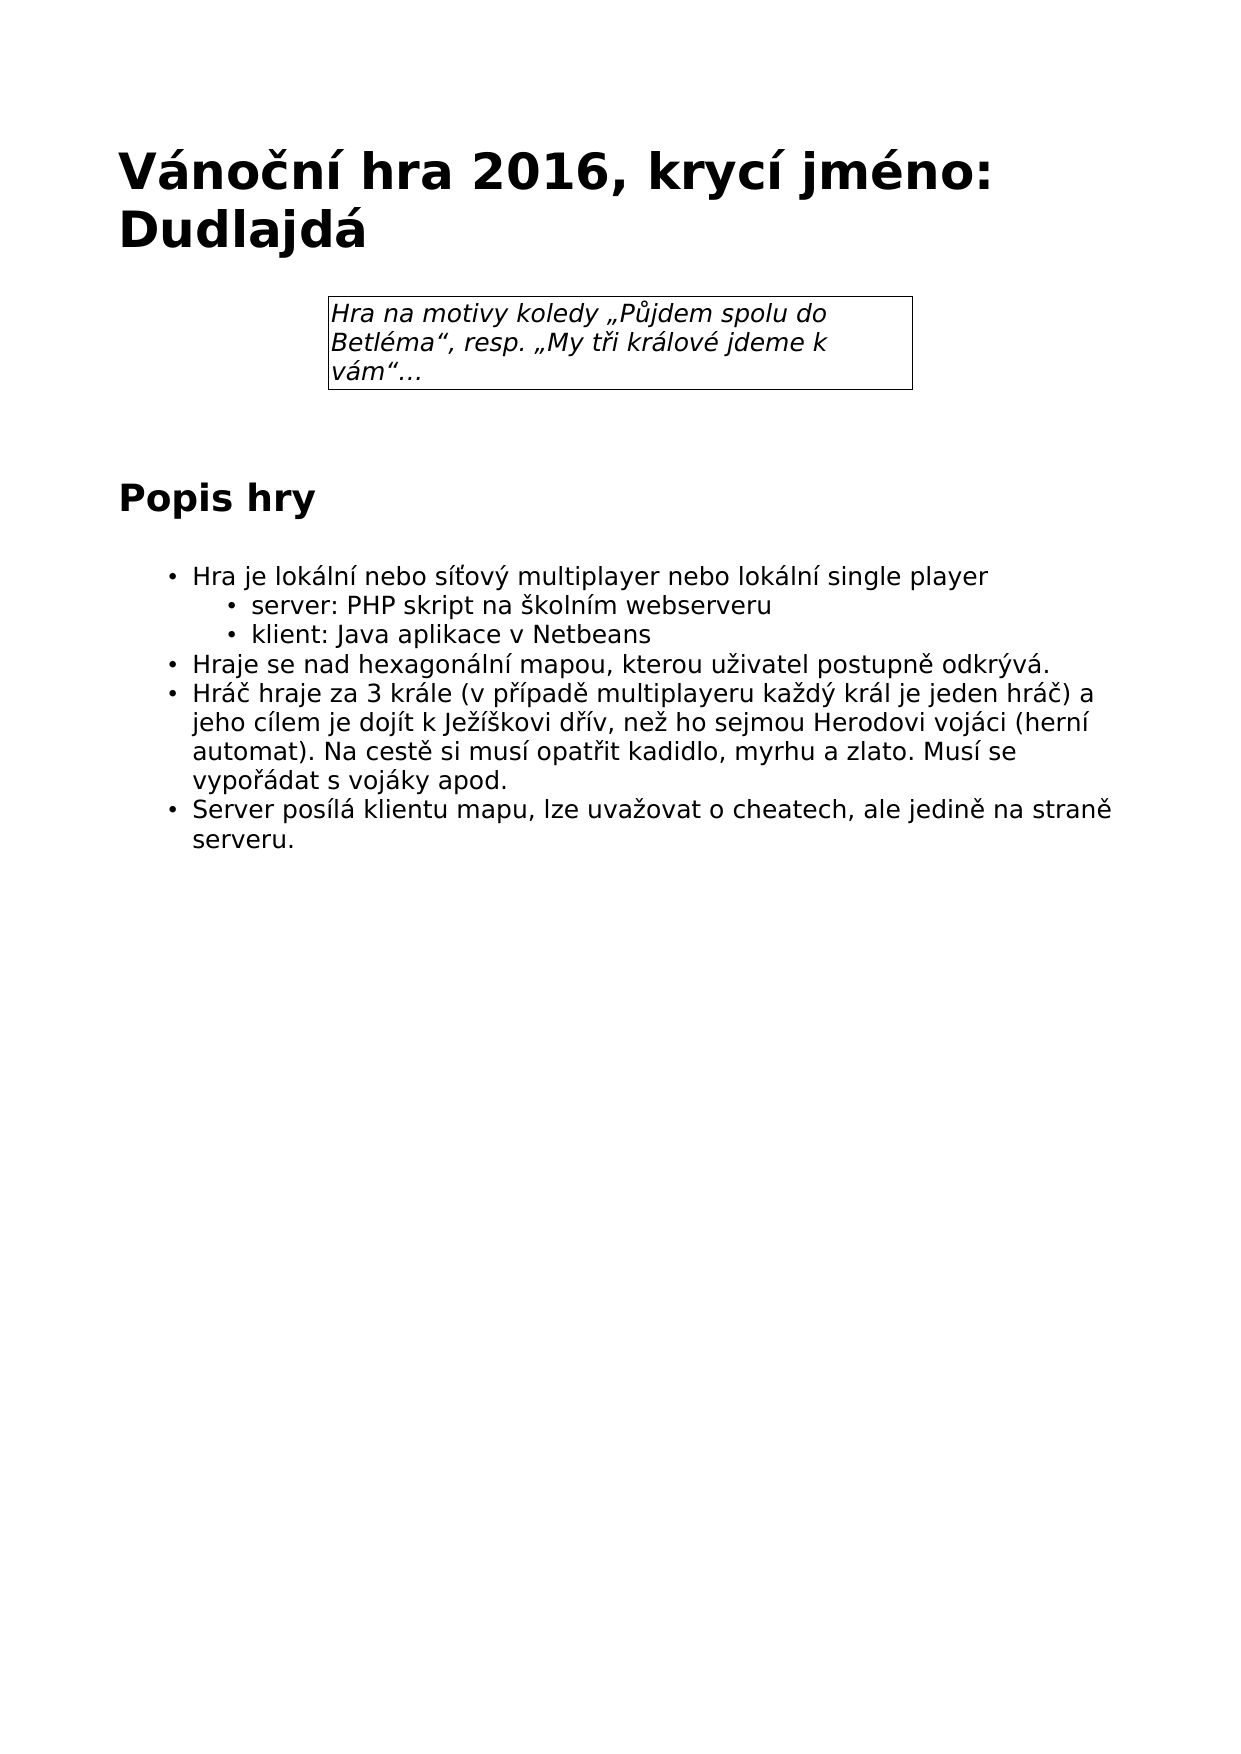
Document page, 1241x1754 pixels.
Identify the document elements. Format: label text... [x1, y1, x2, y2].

list Server posílá klientu mapu, lze uvažovat o cheatech, ale jedině na straně serveru. [177, 796, 1122, 854]
list Hráč hraje za 3 krále (v případě multiplayeru každý král je jeden hráč) a jeho cílem je dojít k Ježíškovi dřív, než ho sejmou Herodovi vojáci (herní automat). Na cestě si musí opatřit kadidlo, myrhu a zlato. Musí se vypořádat s vojáky apod. [177, 679, 1122, 796]
table_header Hra na motivy koledy „Půjdem spolu do Betléma“, resp. „My tři králové jdeme k vám“… [329, 297, 912, 389]
subtitle Popis hry [118, 477, 1122, 520]
list klient: Java aplikace v Netbeans [236, 621, 1122, 650]
list Hraje se nad hexagonální mapou, kterou uživatel postupně odkrývá. [177, 650, 1122, 679]
subtitle Vánoční hra 2016, krycí jméno: Dudlajdá [118, 143, 1122, 259]
list Hra je lokální nebo síťový multiplayer nebo lokální single player [177, 562, 1122, 591]
list server: PHP skript na školním webserveru [236, 591, 1122, 621]
